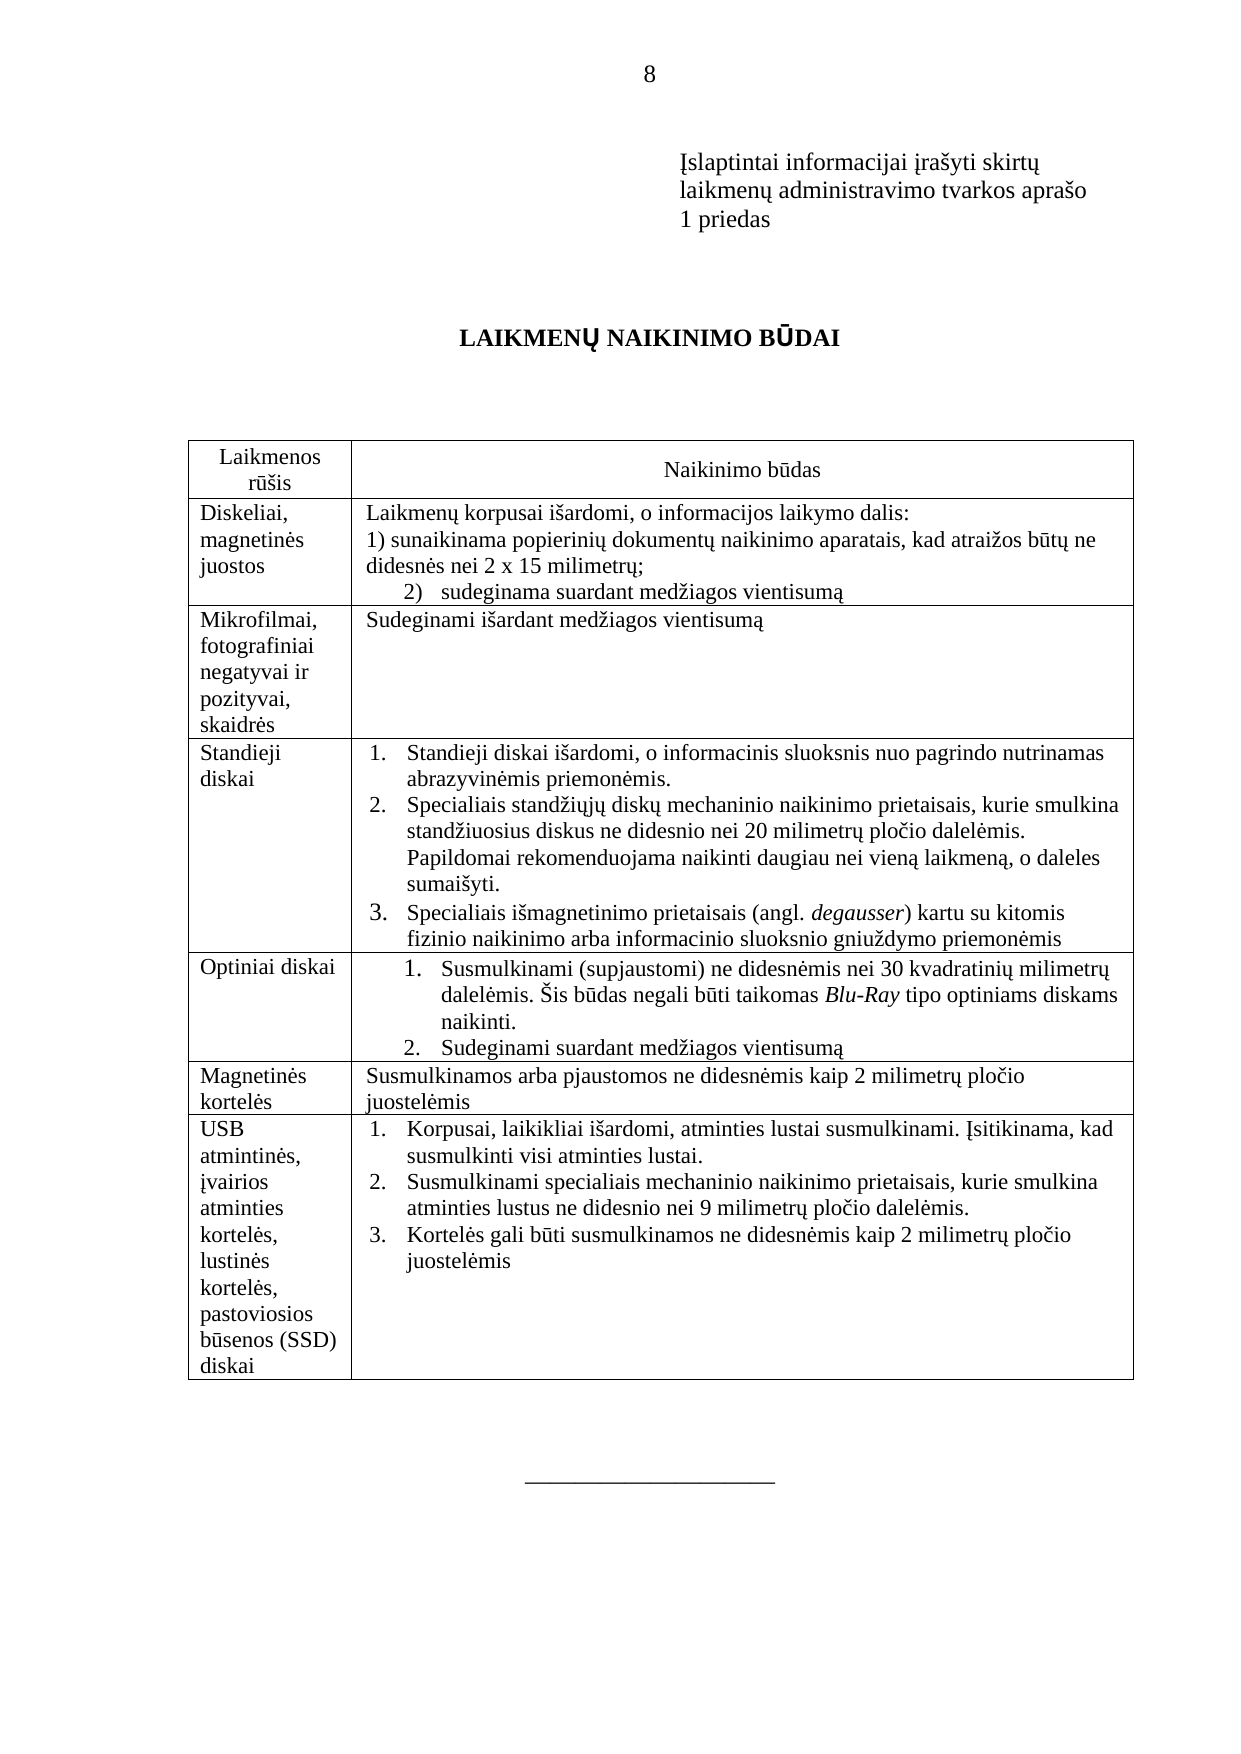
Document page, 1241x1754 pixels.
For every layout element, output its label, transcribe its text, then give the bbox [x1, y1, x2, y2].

table_cell USB atmintinės, įvairios atminties kortelės, lustinės kortelės, pastoviosios būsenos (SSD) diskai [189, 1115, 351, 1379]
table_cell Standieji diskai [189, 739, 351, 952]
table_cell Standieji diskai išardomi, o informacinis sluoksnis nuo pagrindo nutrinamas abrazyvinėmis priemonėmis. Specialiais standžiųjų diskų mechaninio naikinimo prietaisais, kurie smulkina standžiuosius diskus ne didesnio nei 20 milimetrų pločio dalelėmis. Papildomai rekomenduojama naikinti daugiau nei vieną laikmeną, o daleles sumaišyti. Specialiais išmagnetinimo prietaisais (angl. degausser) kartu su kitomis fizinio naikinimo arba informacinio sluoksnio gniuždymo priemonėmis [352, 739, 1133, 952]
text Įslaptintai informacijai įrašyti skirtų laikmenų administravimo tvarkos aprašo 1 priedas [679, 147, 1122, 233]
text –––––––––––––––––––– [177, 1466, 1122, 1495]
table_header Laikmenos rūšis [189, 441, 351, 498]
table_cell Susmulkinami (supjaustomi) ne didesnėmis nei 30 kvadratinių milimetrų dalelėmis. Šis būdas negali būti taikomas Blu-Ray tipo optiniams diskams naikinti. Sudeginami suardant medžiagos vientisumą [352, 953, 1133, 1061]
table_cell Susmulkinamos arba pjaustomos ne didesnėmis kaip 2 milimetrų pločio juostelėmis [352, 1062, 1133, 1114]
table_cell Diskeliai, magnetinės juostos [189, 499, 351, 605]
table_header Naikinimo būdas [352, 441, 1133, 498]
table_cell Laikmenų korpusai išardomi, o informacijos laikymo dalis: 1) sunaikinama popierinių dokumentų naikinimo aparatais, kad atraižos būtų ne didesnės nei 2 x 15 milimetrų; sudeginama suardant medžiagos vientisumą [352, 499, 1133, 605]
table_cell Optiniai diskai [189, 953, 351, 1061]
table_cell Sudeginami išardant medžiagos vientisumą [352, 606, 1133, 737]
text Laikmenų naikinimo būdai [177, 319, 1122, 353]
table_cell Korpusai, laikikliai išardomi, atminties lustai susmulkinami. Įsitikinama, kad susmulkinti visi atminties lustai. Susmulkinami specialiais mechaninio naikinimo prietaisais, kurie smulkina atminties lustus ne didesnio nei 9 milimetrų pločio dalelėmis. Kortelės gali būti susmulkinamos ne didesnėmis kaip 2 milimetrų pločio juostelėmis [352, 1115, 1133, 1379]
table_cell Mikrofilmai, fotografiniai negatyvai ir pozityvai, skaidrės [189, 606, 351, 737]
table_cell Magnetinės kortelės [189, 1062, 351, 1114]
